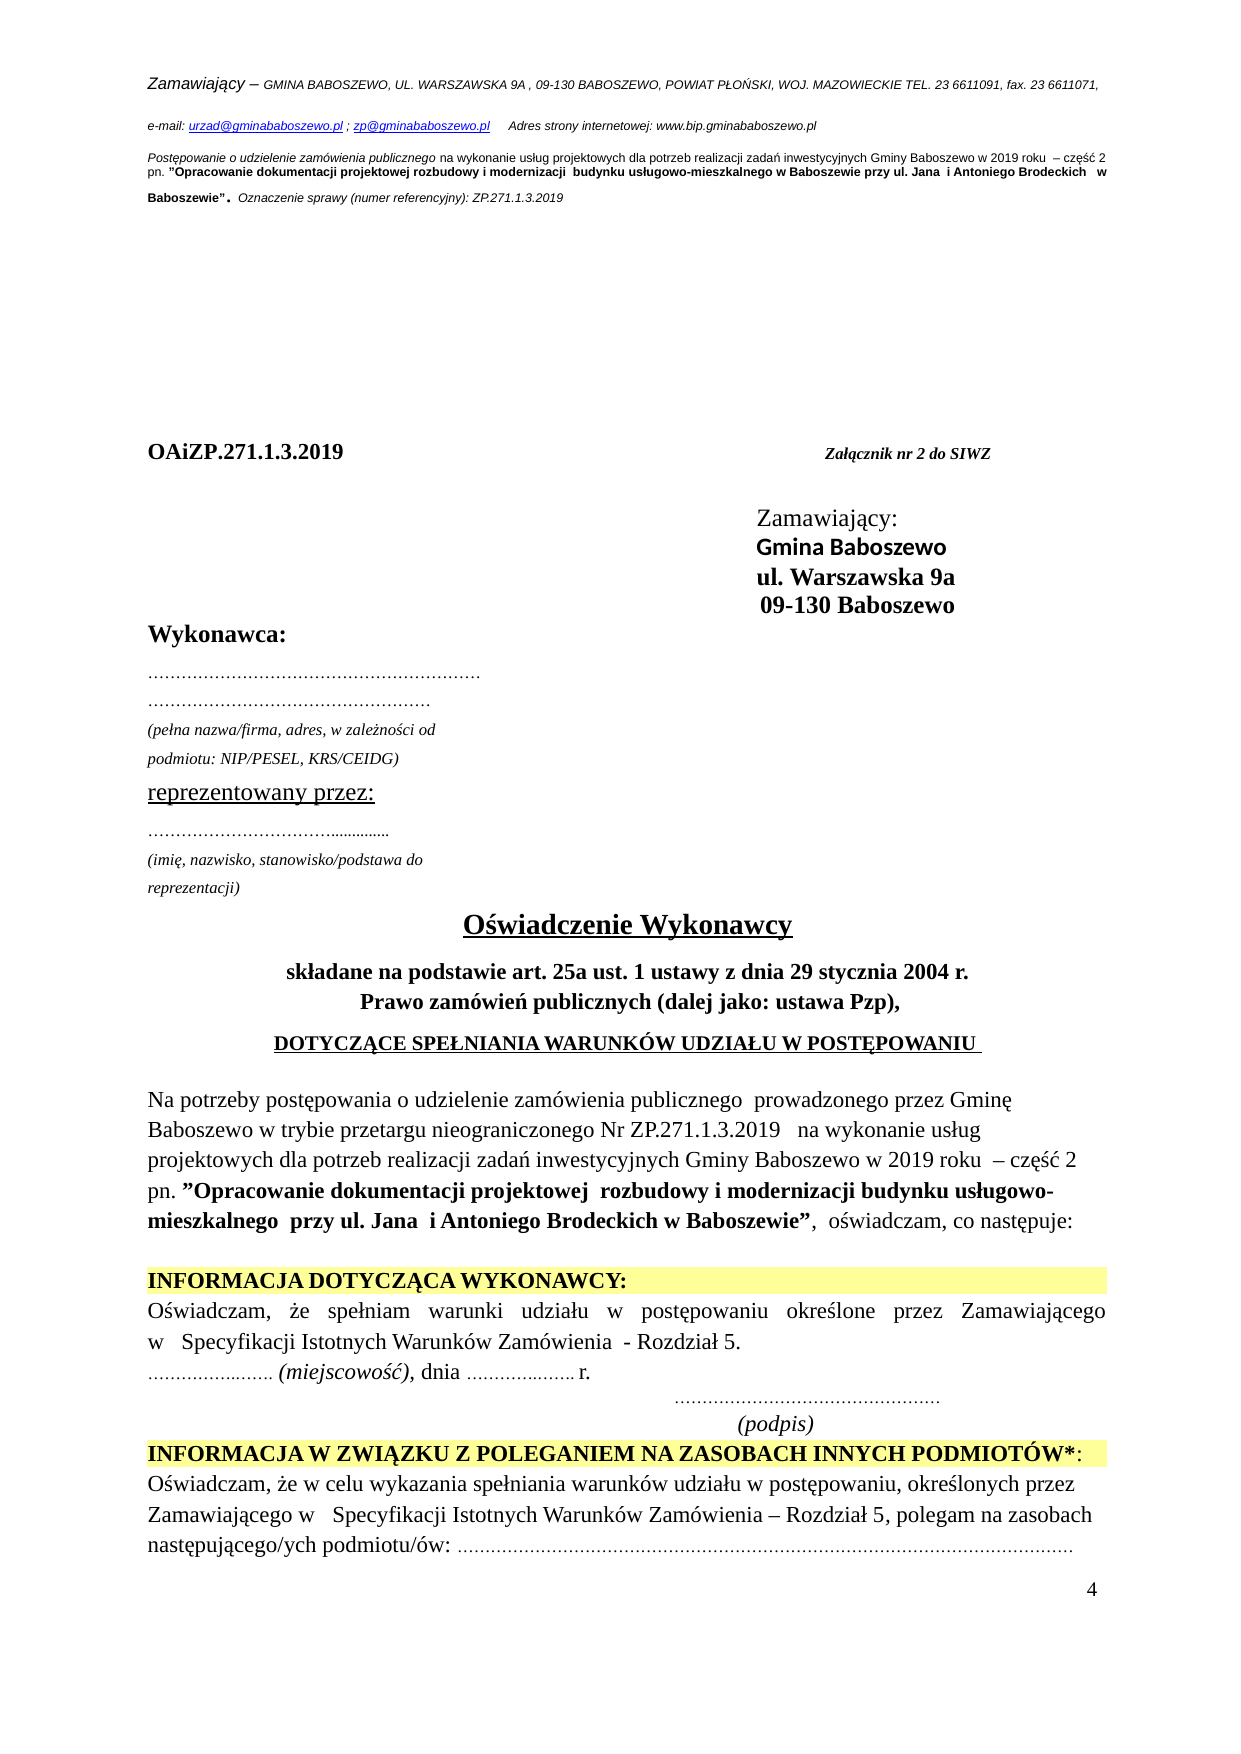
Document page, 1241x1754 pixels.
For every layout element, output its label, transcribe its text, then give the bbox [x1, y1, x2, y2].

text (pełna nazwa/firma, adres, w zależności od podmiotu: NIP/PESEL, KRS/CEIDG) [147, 720, 487, 768]
text Oświadczam, że w celu wykazania spełniania warunków udziału w postępowaniu, określonych przez Zamawiającego w Specyfikacji Istotnych Warunków Zamówienia – Rozdział 5, polegam na zasobach następującego/ych podmiotu/ów: ………………………………………………………………………………………………… [147, 1471, 1107, 1557]
text Wykonawca: [147, 619, 1107, 648]
text Na potrzeby postępowania o udzielenie zamówienia publicznego prowadzonego przez Gminę Baboszewo w trybie przetargu nieograniczonego Nr ZP.271.1.3.2019 na wykonanie usług projektowych dla potrzeb realizacji zadań inwestycyjnych Gminy Baboszewo w 2019 roku – część 2 pn. ”Opracowanie dokumentacji projektowej rozbudowy i modernizacji budynku usługowo-mieszkalnego przy ul. Jana i Antoniego Brodeckich w Baboszewie”, oświadczam, co następuje: [147, 1086, 1107, 1233]
text OAiZP.271.1.3.2019 Załącznik nr 2 do SIWZ [147, 438, 1107, 464]
text …………….……. (miejscowość), dnia ………….……. r. [147, 1358, 1107, 1384]
text składane na podstawie art. 25a ust. 1 ustawy z dnia 29 stycznia 2004 r. [147, 958, 1107, 984]
text Oświadczam, że spełniam warunki udziału w postępowaniu określone przez Zamawiającego w Specyfikacji Istotnych Warunków Zamówienia - Rozdział 5. [147, 1297, 1107, 1354]
text ………………………………………………………………………………………………… [147, 662, 487, 710]
text INFORMACJA W ZWIĄZKU Z POLEGANIEM NA ZASOBACH INNYCH PODMIOTÓW*: [147, 1440, 1107, 1467]
text Oświadczenie Wykonawcy [147, 907, 1107, 940]
text INFORMACJA DOTYCZĄCA WYKONAWCY: [147, 1267, 1107, 1294]
text ………………………………………… [517, 1388, 1107, 1407]
text Zamawiający: Gmina Baboszewo ul. Warszawska 9a [694, 503, 1107, 591]
text DOTYCZĄCE SPEŁNIANIA WARUNKÓW UDZIAŁU W POSTĘPOWANIU [147, 1031, 1107, 1082]
text Prawo zamówień publicznych (dalej jako: ustawa Pzp), [147, 988, 1107, 1014]
text (podpis) [664, 1410, 1107, 1436]
text reprezentowany przez: [147, 777, 1107, 806]
text …………………………….............. [147, 821, 487, 840]
text (imię, nazwisko, stanowisko/podstawa do reprezentacji) [147, 849, 487, 897]
text 09-130 Baboszewo [147, 591, 1107, 619]
